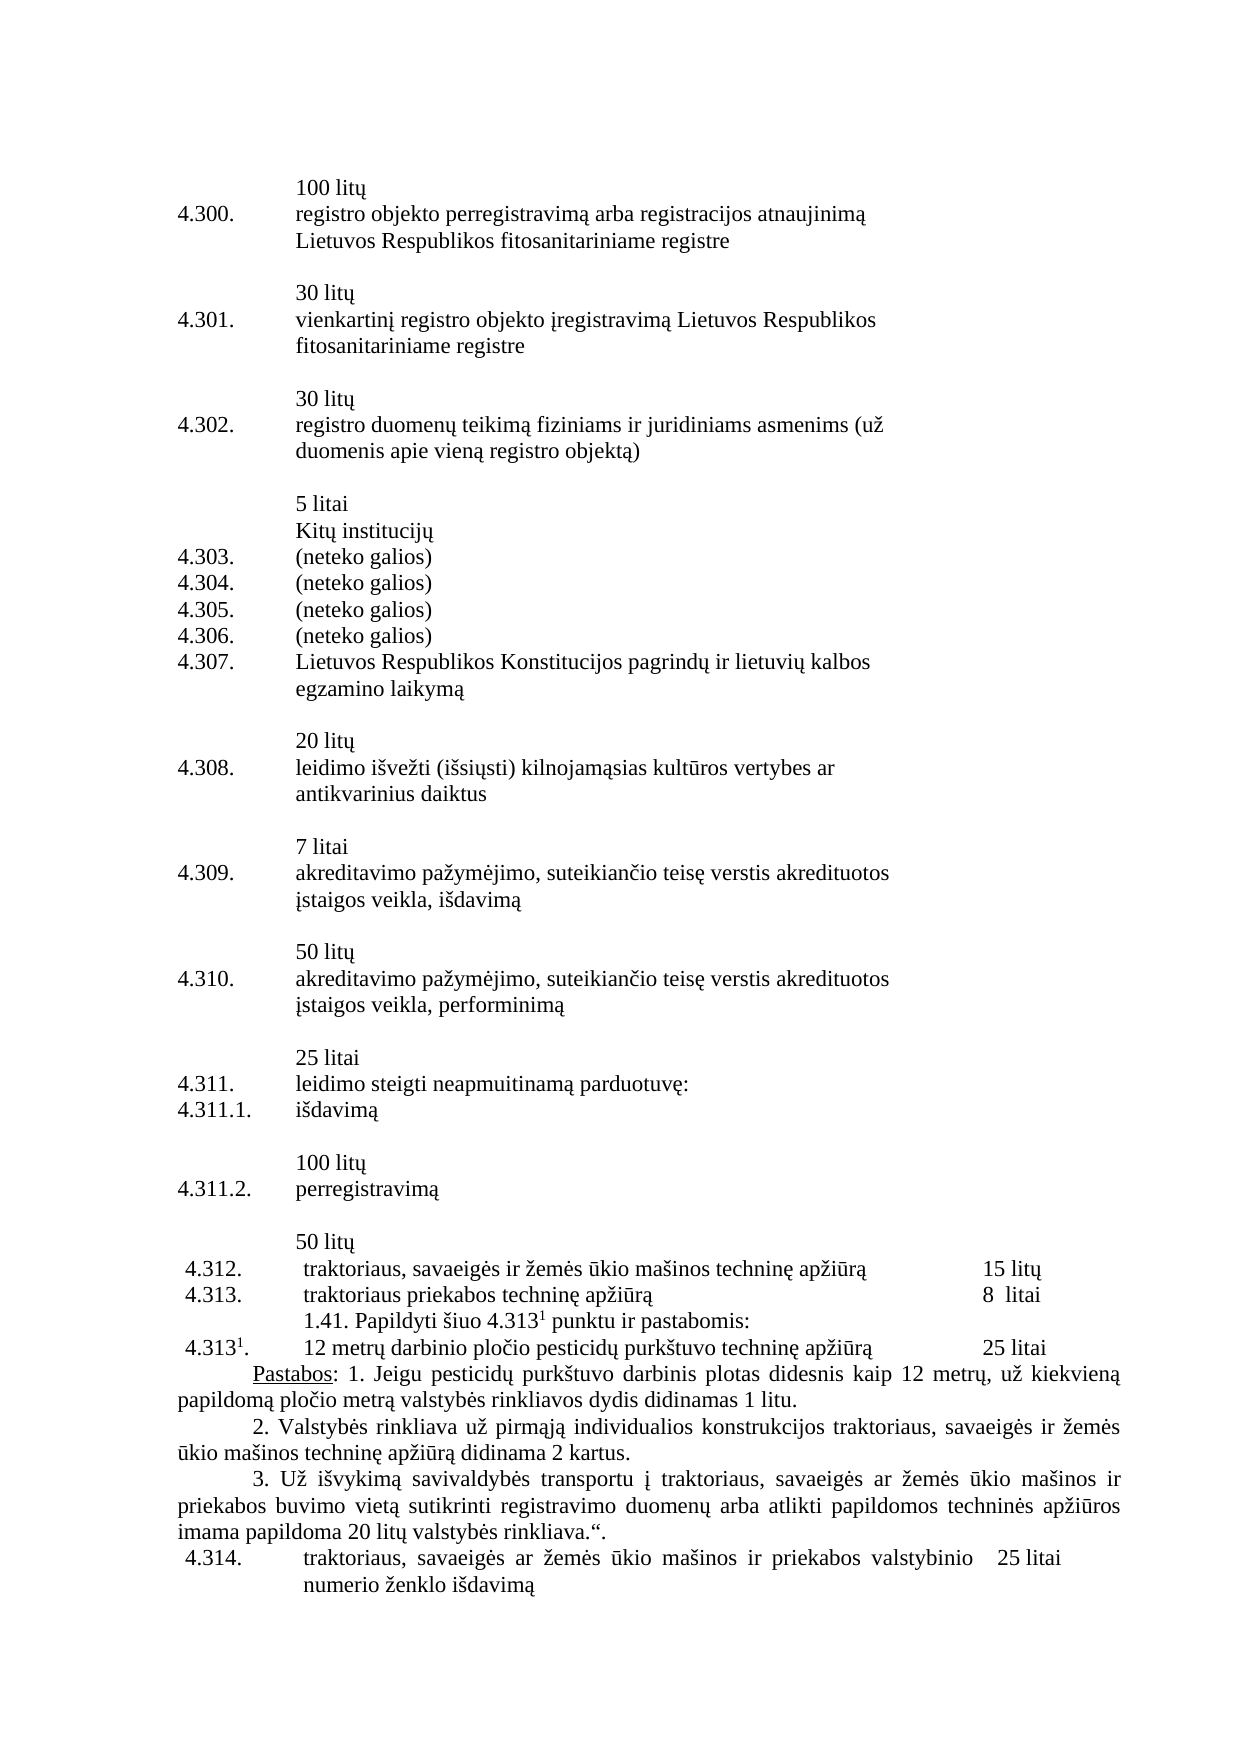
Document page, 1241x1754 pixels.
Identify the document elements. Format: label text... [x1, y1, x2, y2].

table_cell 4.313. [174, 1281, 292, 1307]
text 4.310. akreditavimo pažymėjimo, suteikiančio teisę verstis akredituotos įstaigos veikla, performinimą 25 litai [177, 965, 945, 1070]
table_cell [971, 1307, 1144, 1334]
text 4.306. (neteko galios) [177, 622, 945, 648]
table_cell 12 metrų darbinio pločio pesticidų purkštuvo techninę apžiūrą [292, 1334, 971, 1360]
table_cell traktoriaus priekabos techninę apžiūrą [292, 1281, 971, 1307]
table_header traktoriaus, savaeigės ar žemės ūkio mašinos ir priekabos valstybinio numerio ženklo išdavimą [292, 1545, 986, 1597]
table_header traktoriaus, savaeigės ir žemės ūkio mašinos techninę apžiūrą [292, 1255, 971, 1281]
text 4.311.2. perregistravimą 50 litų [177, 1176, 945, 1254]
text 4.308. leidimo išvežti (išsiųsti) kilnojamąsias kultūros vertybes ar antikvarinius daiktus 7 litai [177, 754, 945, 859]
text 4.302. registro duomenų teikimą fiziniams ir juridiniams asmenims (už duomenis apie vieną registro objektą) 5 litai [177, 411, 945, 517]
text Kitų institucijų [177, 517, 945, 543]
table_header 15 litų [971, 1255, 1144, 1281]
text 4.305. (neteko galios) [177, 596, 945, 622]
table_cell [174, 1307, 292, 1334]
text 100 litų [177, 148, 945, 200]
text 4.309. akreditavimo pažymėjimo, suteikiančio teisę verstis akredituotos įstaigos veikla, išdavimą 50 litų [177, 859, 945, 965]
table_cell 4.3131. [174, 1334, 292, 1360]
text 4.311.1. išdavimą 100 litų [177, 1096, 945, 1176]
text 4.303. (neteko galios) [177, 543, 945, 569]
table_cell 1.41. Papildyti šiuo 4.3131 punktu ir pastabomis: [292, 1307, 971, 1334]
text 4.311. leidimo steigti neapmuitinamą parduotuvę: [177, 1070, 945, 1096]
text 4.304. (neteko galios) [177, 569, 945, 596]
table_header 4.314. [174, 1545, 292, 1597]
text 4.307. Lietuvos Respublikos Konstitucijos pagrindų ir lietuvių kalbos egzamino laikymą 20 litų [177, 648, 945, 754]
text 4.300. registro objekto perregistravimą arba registracijos atnaujinimą Lietuvos Respublikos fitosanitariniame registre 30 litų [177, 200, 945, 306]
table_header 25 litai [986, 1545, 1144, 1597]
table_header 4.312. [174, 1255, 292, 1281]
table_cell 25 litai [971, 1334, 1144, 1360]
text 3. Už išvykimą savivaldybės transportu į traktoriaus, savaeigės ar žemės ūkio mašinos ir priekabos buvimo vietą sutikrinti registravimo duomenų arba atlikti papildomos techninės apžiūros imama papildoma 20 litų valstybės rinkliava.“. [177, 1465, 1122, 1544]
table_cell 8 litai [971, 1281, 1144, 1307]
text 4.301. vienkartinį registro objekto įregistravimą Lietuvos Respublikos fitosanitariniame registre 30 litų [177, 306, 945, 411]
text Pastabos: 1. Jeigu pesticidų purkštuvo darbinis plotas didesnis kaip 12 metrų, už kiekvieną papildomą pločio metrą valstybės rinkliavos dydis didinamas 1 litu. [177, 1360, 1122, 1413]
text 2. Valstybės rinkliava už pirmąją individualios konstrukcijos traktoriaus, savaeigės ir žemės ūkio mašinos techninę apžiūrą didinama 2 kartus. [177, 1413, 1122, 1465]
